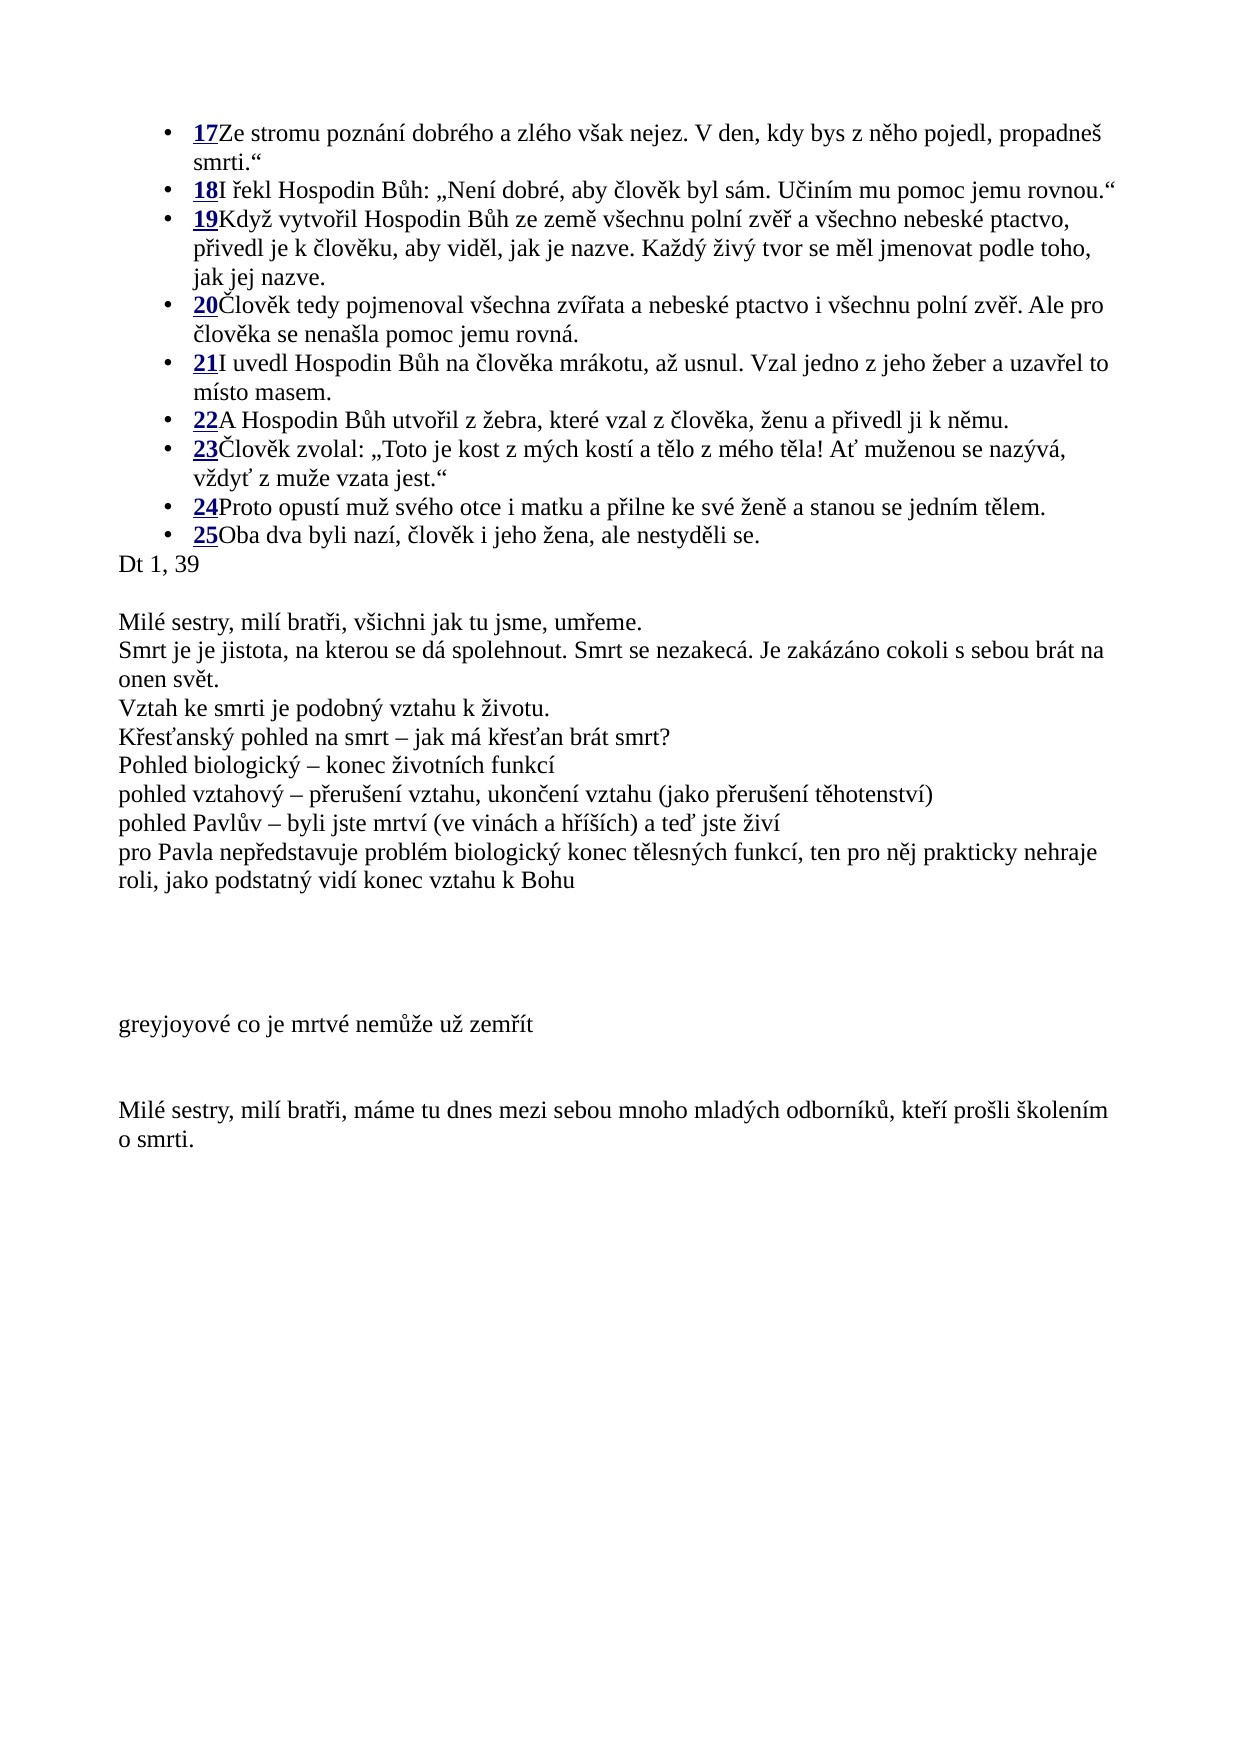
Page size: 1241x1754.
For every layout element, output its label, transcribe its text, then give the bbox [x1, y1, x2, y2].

list 25Oba dva byli nazí, člověk i jeho žena, ale nestyděli se. [164, 521, 1122, 549]
text pro Pavla nepředstavuje problém biologický konec tělesných funkcí, ten pro něj prakticky nehraje roli, jako podstatný vidí konec vztahu k Bohu [118, 837, 1122, 894]
text pohled vztahový – přerušení vztahu, ukončení vztahu (jako přerušení těhotenství) [118, 779, 1122, 808]
list 17Ze stromu poznání dobrého a zlého však nejez. V den, kdy bys z něho pojedl, propadneš smrti.“ [164, 118, 1122, 176]
list 19Když vytvořil Hospodin Bůh ze země všechnu polní zvěř a všechno nebeské ptactvo, přivedl je k člověku, aby viděl, jak je nazve. Každý živý tvor se měl jmenovat podle toho, jak jej nazve. [164, 204, 1122, 291]
text Pohled biologický – konec životních funkcí [118, 751, 1122, 779]
list 21I uvedl Hospodin Bůh na člověka mrákotu, až usnul. Vzal jedno z jeho žeber a uzavřel to místo masem. [164, 348, 1122, 406]
list 22A Hospodin Bůh utvořil z žebra, které vzal z člověka, ženu a přivedl ji k němu. [164, 406, 1122, 434]
list 23Člověk zvolal: „Toto je kost z mých kostí a tělo z mého těla! Ať muženou se nazývá, vždyť z muže vzata jest.“ [164, 434, 1122, 492]
text Křesťanský pohled na smrt – jak má křesťan brát smrt? [118, 722, 1122, 751]
text Milé sestry, milí bratři, všichni jak tu jsme, umřeme. [118, 607, 1122, 636]
list 24Proto opustí muž svého otce i matku a přilne ke své ženě a stanou se jedním tělem. [164, 492, 1122, 521]
text Dt 1, 39 [118, 549, 1122, 578]
text Vztah ke smrti je podobný vztahu k životu. [118, 693, 1122, 722]
list 18I řekl Hospodin Bůh: „Není dobré, aby člověk byl sám. Učiním mu pomoc jemu rovnou.“ [164, 176, 1122, 204]
list 20Člověk tedy pojmenoval všechna zvířata a nebeské ptactvo i všechnu polní zvěř. Ale pro člověka se nenašla pomoc jemu rovná. [164, 291, 1122, 348]
text greyjoyové co je mrtvé nemůže už zemřít [118, 1009, 1122, 1038]
text Smrt je je jistota, na kterou se dá spolehnout. Smrt se nezakecá. Je zakázáno cokoli s sebou brát na onen svět. [118, 636, 1122, 693]
text pohled Pavlův – byli jste mrtví (ve vinách a hříších) a teď jste živí [118, 808, 1122, 837]
text Milé sestry, milí bratři, máme tu dnes mezi sebou mnoho mladých odborníků, kteří prošli školením o smrti. [118, 1096, 1122, 1153]
